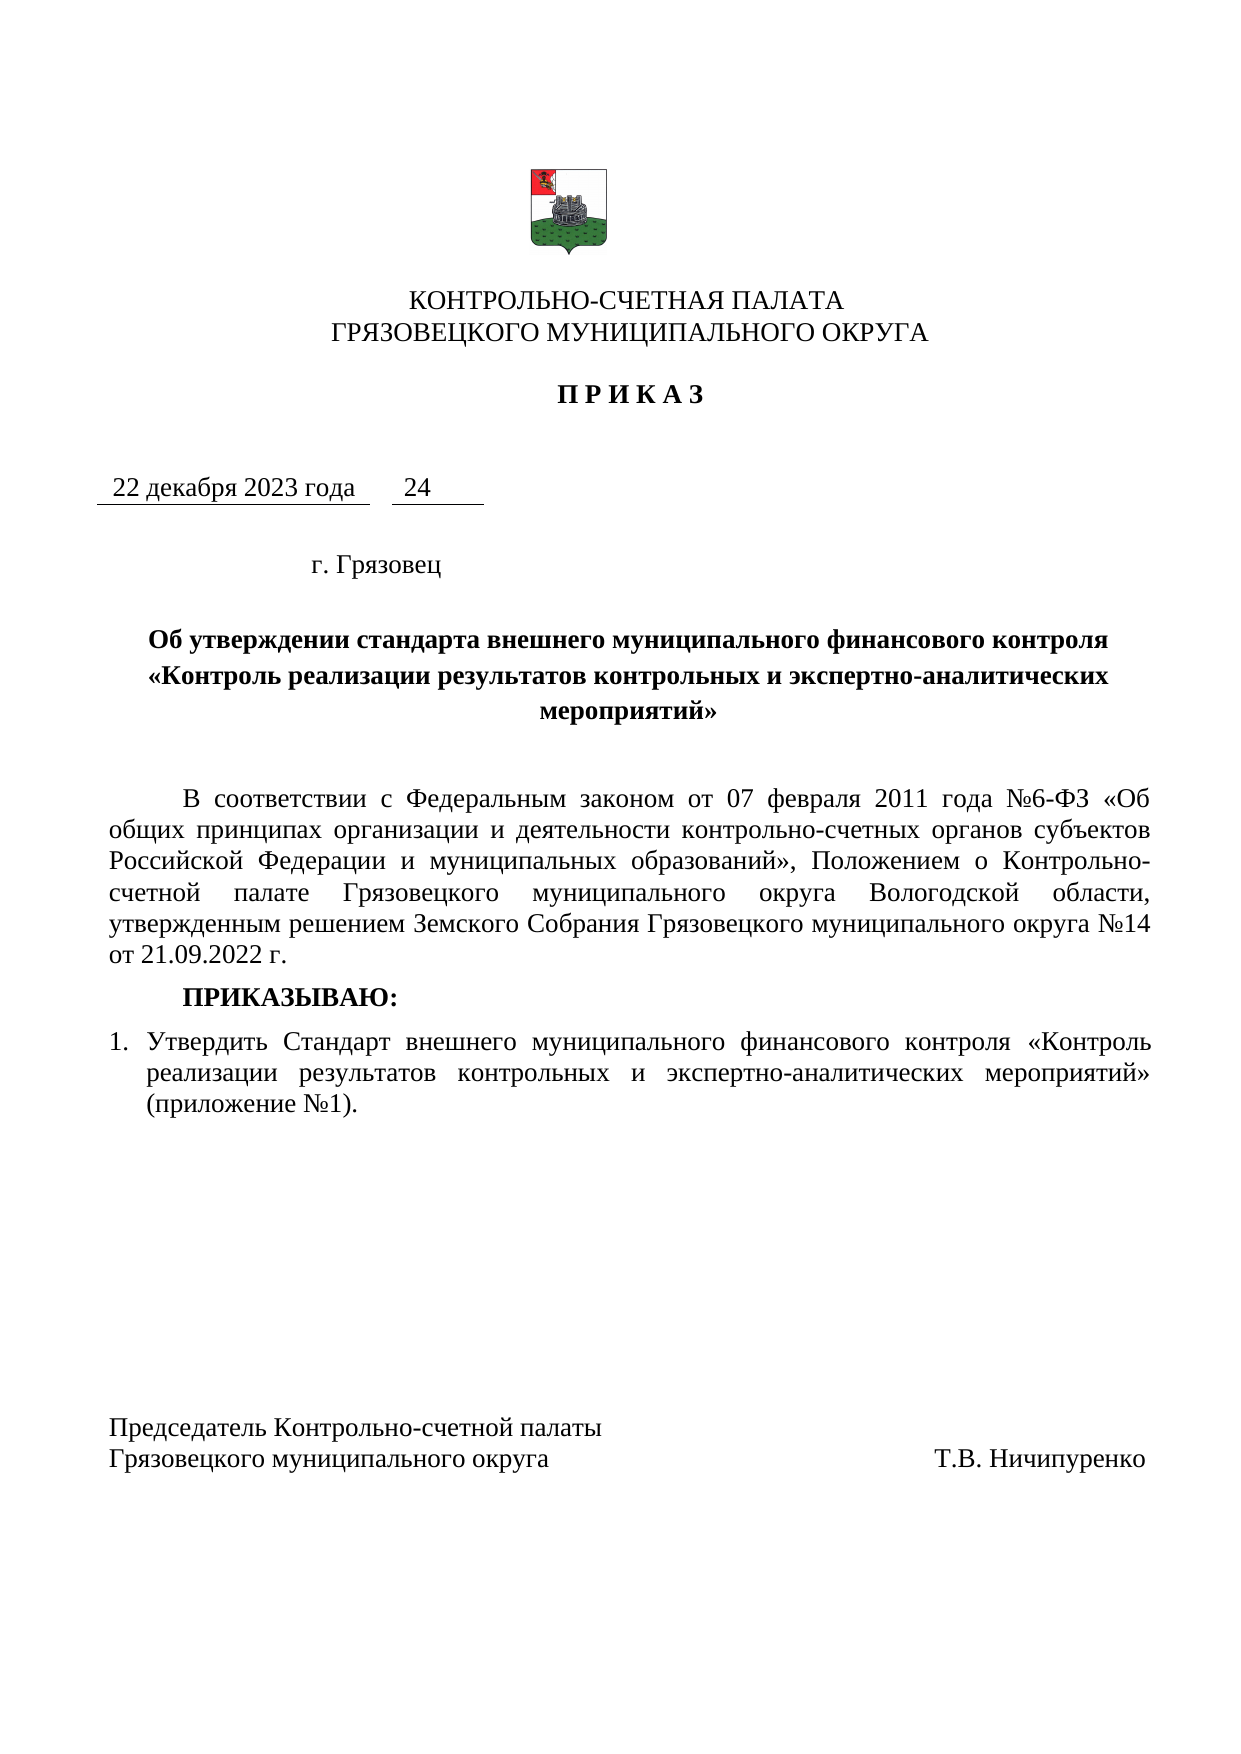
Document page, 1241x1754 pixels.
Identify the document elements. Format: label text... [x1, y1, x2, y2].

text г. Грязовец [108, 548, 1152, 579]
text ПРИКАЗЫВАЮ: [108, 982, 1152, 1013]
subtitle КОНТРОЛЬНО-СЧЕТНАЯ ПАЛАТА [108, 284, 1152, 316]
text Председатель Контрольно-счетной палаты [108, 1411, 1152, 1442]
subtitle ГРЯЗОВЕЦКОГО МУНИЦИПАЛЬНОГО ОКРУГА [108, 316, 1152, 347]
title Об утверждении стандарта внешнего муниципального финансового контроля «Контроль реализации результатов контрольных и экспертно-аналитических мероприятий» [108, 623, 1148, 726]
table_header № [370, 471, 392, 503]
text В соответствии с Федеральным законом от 07 февраля 2011 года №6-ФЗ «Об общих принципах организации и деятельности контрольно-счетных органов субъектов Российской Федерации и муниципальных образований», Положением о Контрольно-счетной палате Грязовецкого муниципального округа Вологодской области, утвержденным решением Земского Собрания Грязовецкого муниципального округа №14 от 21.09.2022 г. [108, 782, 1152, 969]
table_header 22 декабря 2023 года [97, 471, 370, 503]
list Утвердить Стандарт внешнего муниципального финансового контроля «Контроль реализации результатов контрольных и экспертно-аналитических мероприятий» (приложение №1). [108, 1025, 1152, 1119]
table_header 24 [392, 471, 484, 503]
subtitle П Р И К А З [108, 378, 1152, 409]
text Грязовецкого муниципального округа Т.В. Ничипуренко [108, 1442, 1152, 1473]
